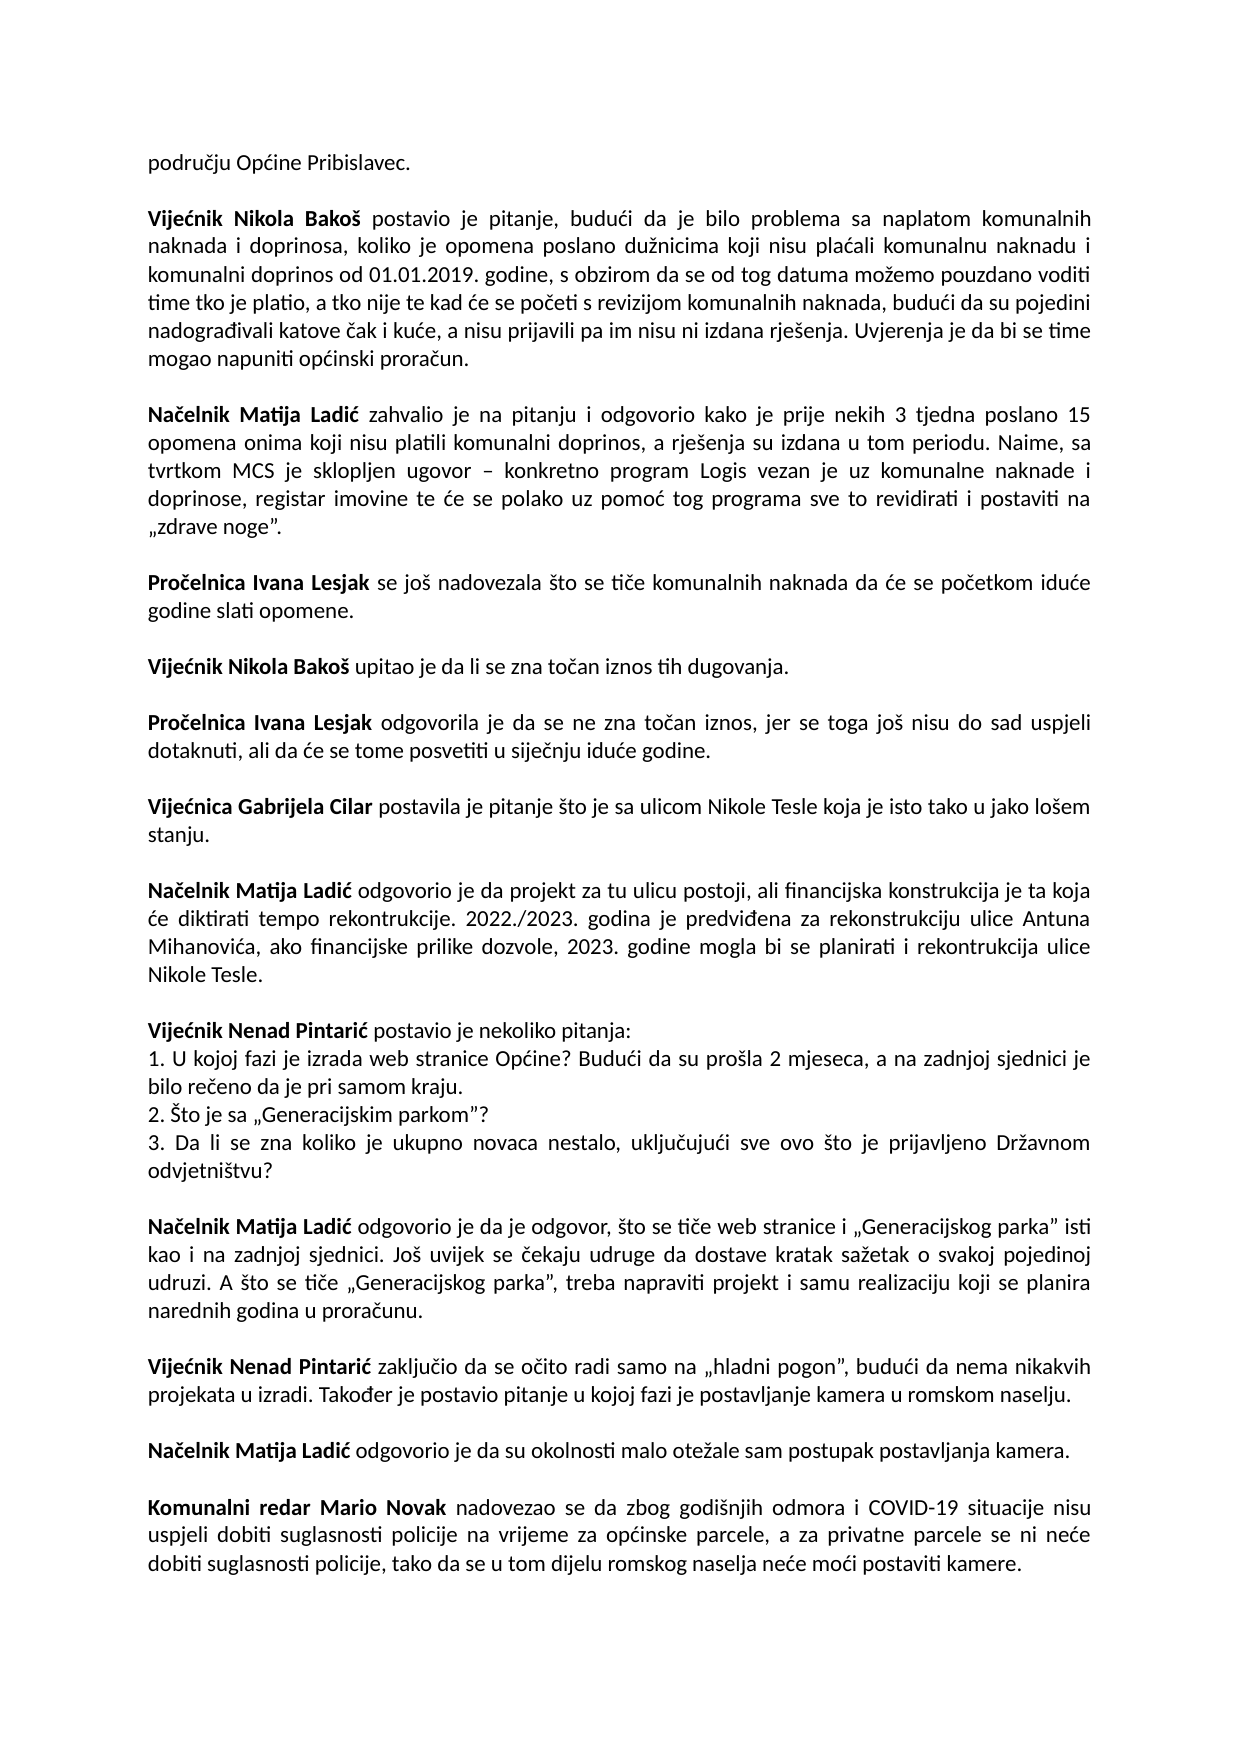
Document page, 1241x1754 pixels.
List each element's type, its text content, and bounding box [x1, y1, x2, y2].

text Vijećnik Nikola Bakoš upitao je da li se zna točan iznos tih dugovanja. [148, 652, 1093, 680]
text Načelnik Matija Ladić odgovorio je da su okolnosti malo otežale sam postupak postavljanja kamera. [148, 1437, 1093, 1464]
text Komunalni redar Mario Novak nadovezao se da zbog godišnjih odmora i COVID-19 situacije nisu uspjeli dobiti suglasnosti policije na vrijeme za općinske parcele, a za privatne parcele se ni neće dobiti suglasnosti policije, tako da se u tom dijelu romskog naselja neće moći postaviti kamere. [148, 1493, 1093, 1577]
text 3. Da li se zna koliko je ukupno novaca nestalo, uključujući sve ovo što je prijavljeno Državnom odvjetništvu? [148, 1128, 1093, 1184]
text području Općine Pribislavec. [148, 148, 1093, 176]
text Pročelnica Ivana Lesjak odgovorila je da se ne zna točan iznos, jer se toga još nisu do sad uspjeli dotaknuti, ali da će se tome posvetiti u siječnju iduće godine. [148, 708, 1093, 764]
text Vijećnik Nenad Pintarić postavio je nekoliko pitanja: [148, 1016, 1093, 1044]
text Vijećnik Nenad Pintarić zaključio da se očito radi samo na „hladni pogon”, budući da nema nikakvih projekata u izradi. Također je postavio pitanje u kojoj fazi je postavljanje kamera u romskom naselju. [148, 1352, 1093, 1408]
text Načelnik Matija Ladić odgovorio je da projekt za tu ulicu postoji, ali financijska konstrukcija je ta koja će diktirati tempo rekontrukcije. 2022./2023. godina je predviđena za rekonstrukciju ulice Antuna Mihanovića, ako financijske prilike dozvole, 2023. godine mogla bi se planirati i rekontrukcija ulice Nikole Tesle. [148, 876, 1093, 988]
text Načelnik Matija Ladić odgovorio je da je odgovor, što se tiče web stranice i „Generacijskog parka” isti kao i na zadnjoj sjednici. Još uvijek se čekaju udruge da dostave kratak sažetak o svakoj pojedinoj udruzi. A što se tiče „Generacijskog parka”, treba napraviti projekt i samu realizaciju koji se planira narednih godina u proračunu. [148, 1212, 1093, 1324]
text Načelnik Matija Ladić zahvalio je na pitanju i odgovorio kako je prije nekih 3 tjedna poslano 15 opomena onima koji nisu platili komunalni doprinos, a rješenja su izdana u tom periodu. Naime, sa tvrtkom MCS je sklopljen ugovor – konkretno program Logis vezan je uz komunalne naknade i doprinose, registar imovine te će se polako uz pomoć tog programa sve to revidirati i postaviti na „zdrave noge”. [148, 400, 1093, 540]
text 2. Što je sa „Generacijskim parkom”? [148, 1100, 1093, 1128]
text 1. U kojoj fazi je izrada web stranice Općine? Budući da su prošla 2 mjeseca, a na zadnjoj sjednici je bilo rečeno da je pri samom kraju. [148, 1044, 1093, 1100]
text Vijećnica Gabrijela Cilar postavila je pitanje što je sa ulicom Nikole Tesle koja je isto tako u jako lošem stanju. [148, 792, 1093, 848]
text Pročelnica Ivana Lesjak se još nadovezala što se tiče komunalnih naknada da će se početkom iduće godine slati opomene. [148, 568, 1093, 624]
text Vijećnik Nikola Bakoš postavio je pitanje, budući da je bilo problema sa naplatom komunalnih naknada i doprinosa, koliko je opomena poslano dužnicima koji nisu plaćali komunalnu naknadu i komunalni doprinos od 01.01.2019. godine, s obzirom da se od tog datuma možemo pouzdano voditi time tko je platio, a tko nije te kad će se početi s revizijom komunalnih naknada, budući da su pojedini nadograđivali katove čak i kuće, a nisu prijavili pa im nisu ni izdana rješenja. Uvjerenja je da bi se time mogao napuniti općinski proračun. [148, 204, 1093, 372]
